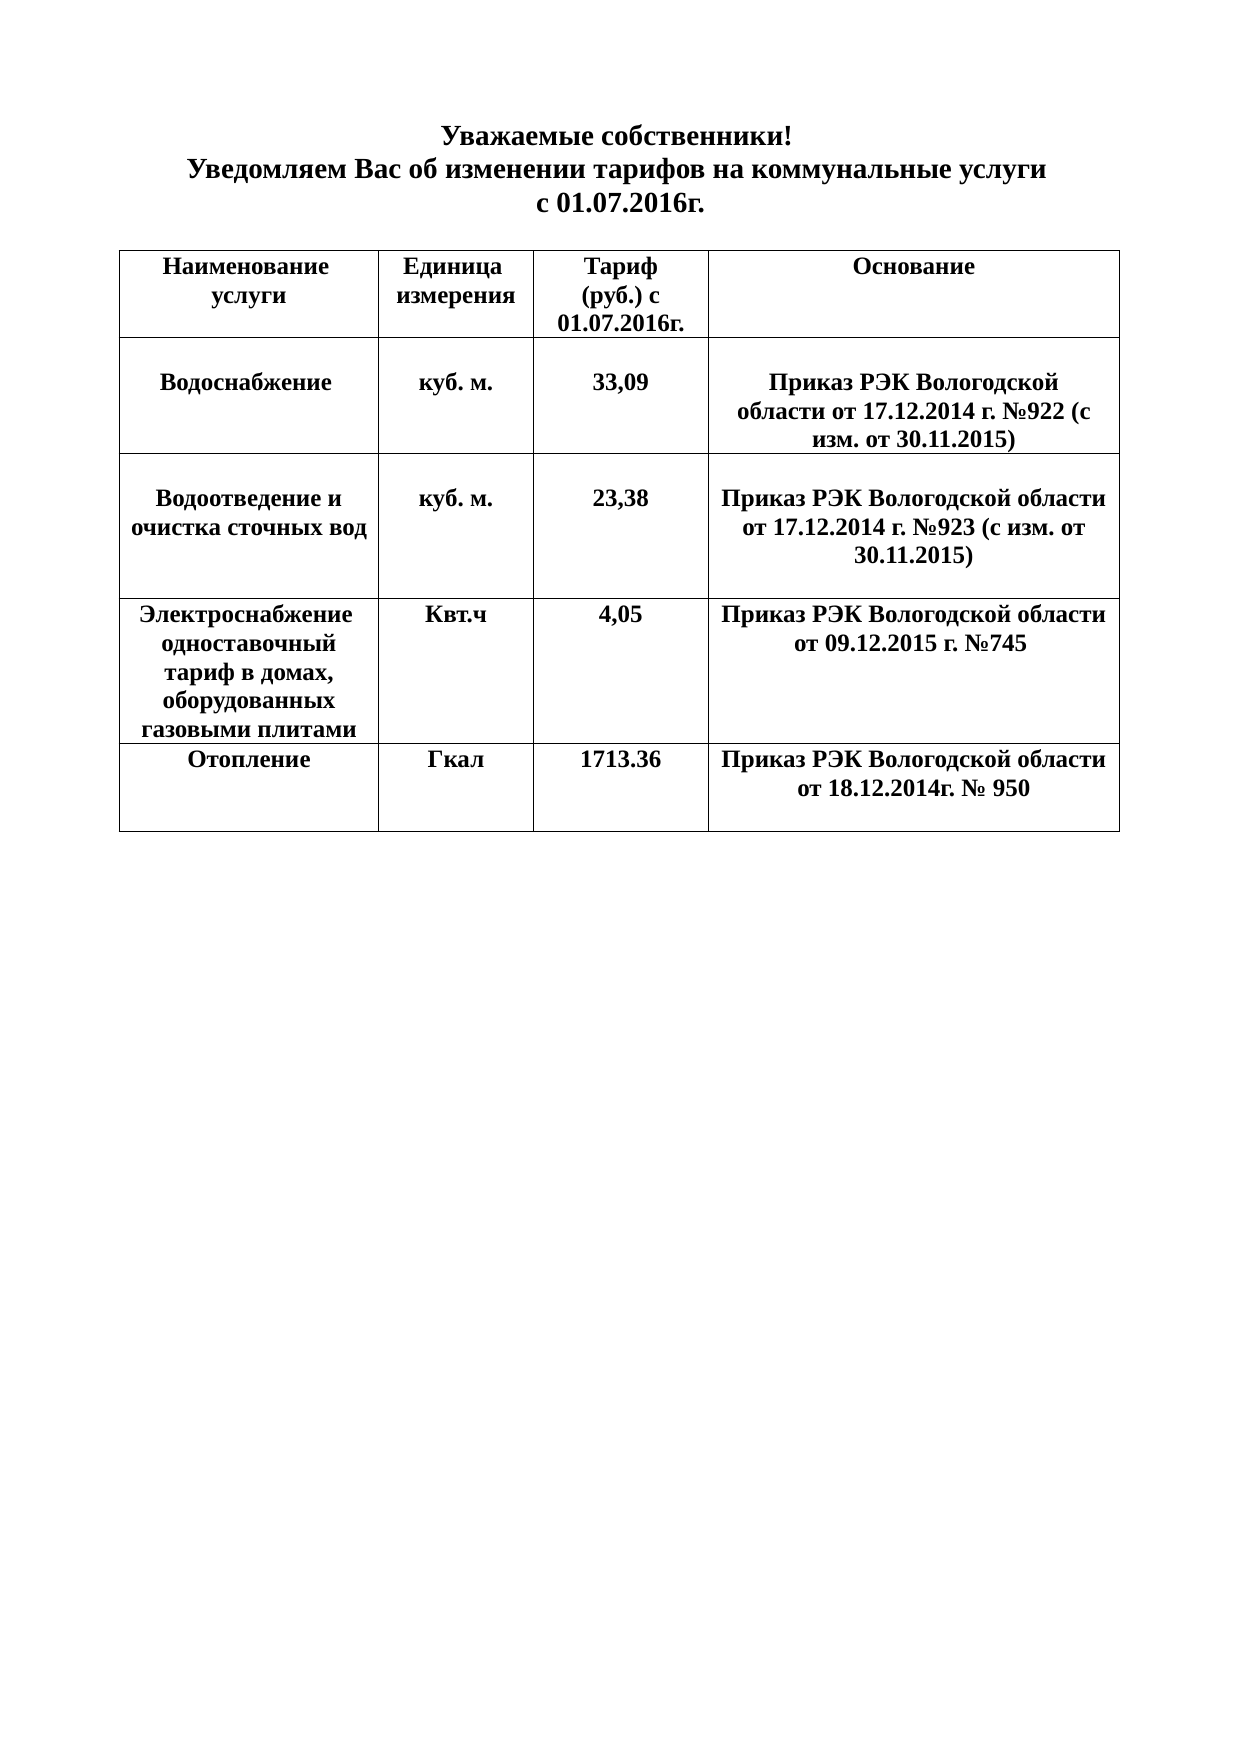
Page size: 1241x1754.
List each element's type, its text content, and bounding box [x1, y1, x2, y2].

text Уважаемые собственники! [118, 118, 1122, 152]
table_header Тариф (руб.) с 01.07.2016г. [534, 251, 708, 337]
table_cell куб. м. [379, 338, 533, 453]
table_cell Квт.ч [379, 599, 533, 743]
table_cell 33,09 [534, 338, 708, 453]
table_cell Электроснабжение одноставочный тариф в домах, оборудованных газовыми плитами [120, 599, 378, 743]
table_header Основание [709, 251, 1119, 337]
table_cell 1713,36 [534, 744, 708, 831]
table_header Наименование услуги [120, 251, 378, 337]
table_cell Отопление [120, 744, 378, 831]
table_cell Водоснабжение [120, 338, 378, 453]
table_cell Приказ РЭК Вологодской области от 18.12.2014г. № 950 [709, 744, 1119, 831]
table_cell 23,38 [534, 454, 708, 598]
text с 01.07.2016г. [118, 185, 1122, 219]
text Уведомляем Вас об изменении тарифов на коммунальные услуги [118, 152, 1122, 185]
table_cell Приказ РЭК Вологодской области от 17.12.2014 г. №923 (с изм. от 30.11.2015) [709, 454, 1119, 598]
table_cell 4,05 [534, 599, 708, 743]
table_cell Приказ РЭК Вологодской области от 17.12.2014 г. №922 (с изм. от 30.11.2015) [709, 338, 1119, 453]
table_header Единица измерения [379, 251, 533, 337]
table_cell Гкал [379, 744, 533, 831]
table_cell куб. м. [379, 454, 533, 598]
table_cell Приказ РЭК Вологодской области от 09.12.2015 г. №745 [709, 599, 1119, 743]
table_cell Водоотведение и очистка сточных вод [120, 454, 378, 598]
